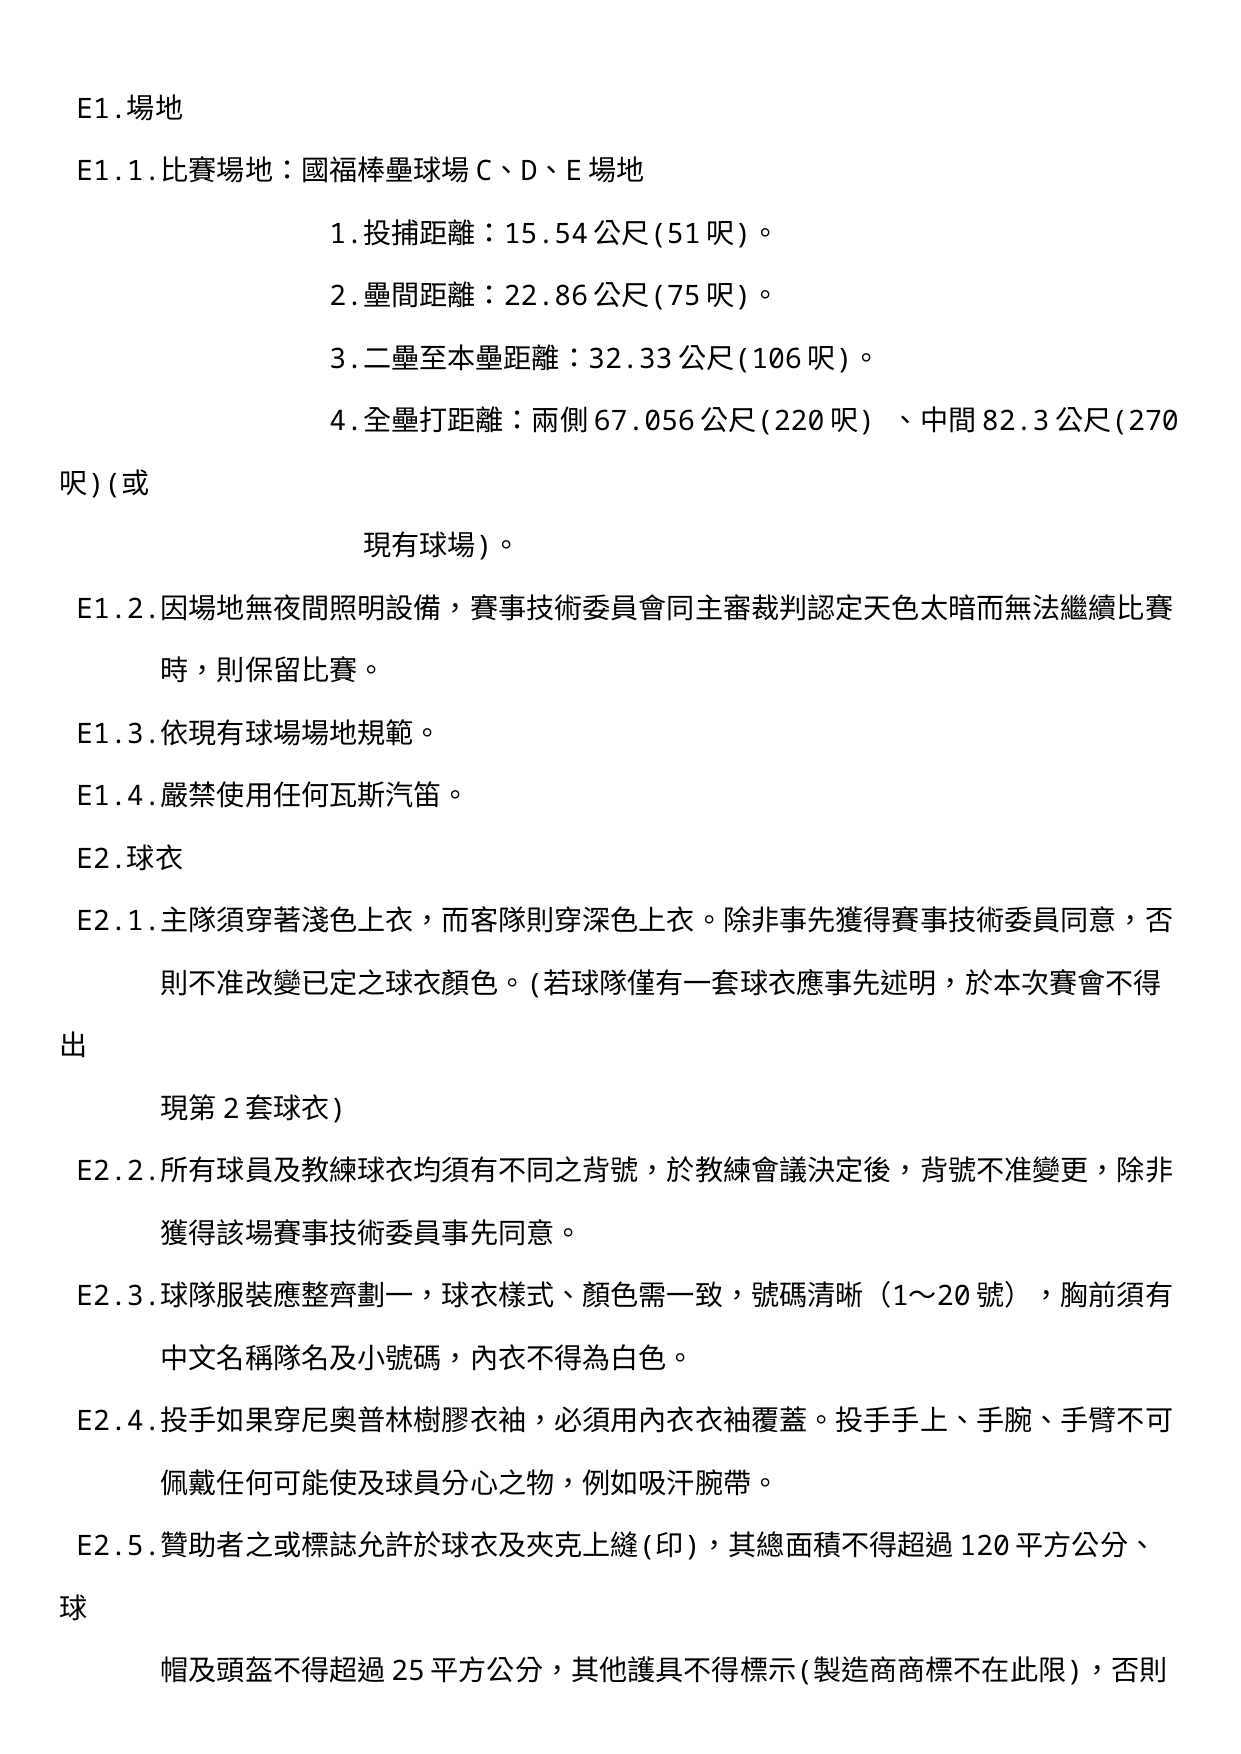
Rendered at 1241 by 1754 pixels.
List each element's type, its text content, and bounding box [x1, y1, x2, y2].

text E2.3.球隊服裝應整齊劃一，球衣樣式、顏色需一致，號碼清晰（1～20號），胸前須有 [59, 1252, 1181, 1314]
text 獲得該場賽事技術委員事先同意。 [59, 1189, 1181, 1252]
text 時，則保留比賽。 [59, 627, 1181, 689]
text 4.全壘打距離：兩側67.056公尺(220呎) 、中間82.3公尺(270呎)(或 [59, 377, 1181, 502]
text 則不准改變已定之球衣顏色。(若球隊僅有一套球衣應事先述明，於本次賽會不得出 [59, 939, 1181, 1064]
text E2.5.贊助者之或標誌允許於球衣及夾克上縫(印)，其總面積不得超過120平方公分、球 [59, 1502, 1181, 1627]
text 2.壘間距離：22.86公尺(75呎)。 [59, 252, 1181, 314]
text E2.1.主隊須穿著淺色上衣，而客隊則穿深色上衣。除非事先獲得賽事技術委員同意，否 [59, 877, 1181, 939]
text 帽及頭盔不得超過25平方公分，其他護具不得標示(製造商商標不在此限)，否則 [59, 1627, 1181, 1689]
text E1.1.比賽場地：國福棒壘球場C、D、E場地 [59, 127, 1181, 189]
text E1.場地 [59, 64, 1181, 127]
text 3.二壘至本壘距離：32.33公尺(106呎)。 [59, 314, 1181, 377]
text E1.2.因場地無夜間照明設備，賽事技術委員會同主審裁判認定天色太暗而無法繼續比賽 [59, 564, 1181, 627]
text 現第2套球衣) [59, 1064, 1181, 1127]
text E1.4.嚴禁使用任何瓦斯汽笛。 [59, 752, 1181, 814]
text E1.3.依現有球場場地規範。 [59, 689, 1181, 752]
text 1.投捕距離：15.54公尺(51呎)。 [59, 189, 1181, 252]
text E2.4.投手如果穿尼奧普林樹膠衣袖，必須用內衣衣袖覆蓋。投手手上、手腕、手臂不可 [59, 1377, 1181, 1439]
text 現有球場)。 [59, 502, 1181, 564]
text 佩戴任何可能使及球員分心之物，例如吸汗腕帶。 [59, 1439, 1181, 1502]
text E2.2.所有球員及教練球衣均須有不同之背號，於教練會議決定後，背號不准變更，除非 [59, 1127, 1181, 1189]
text 中文名稱隊名及小號碼，內衣不得為白色。 [59, 1314, 1181, 1377]
text E2.球衣 [59, 814, 1181, 877]
